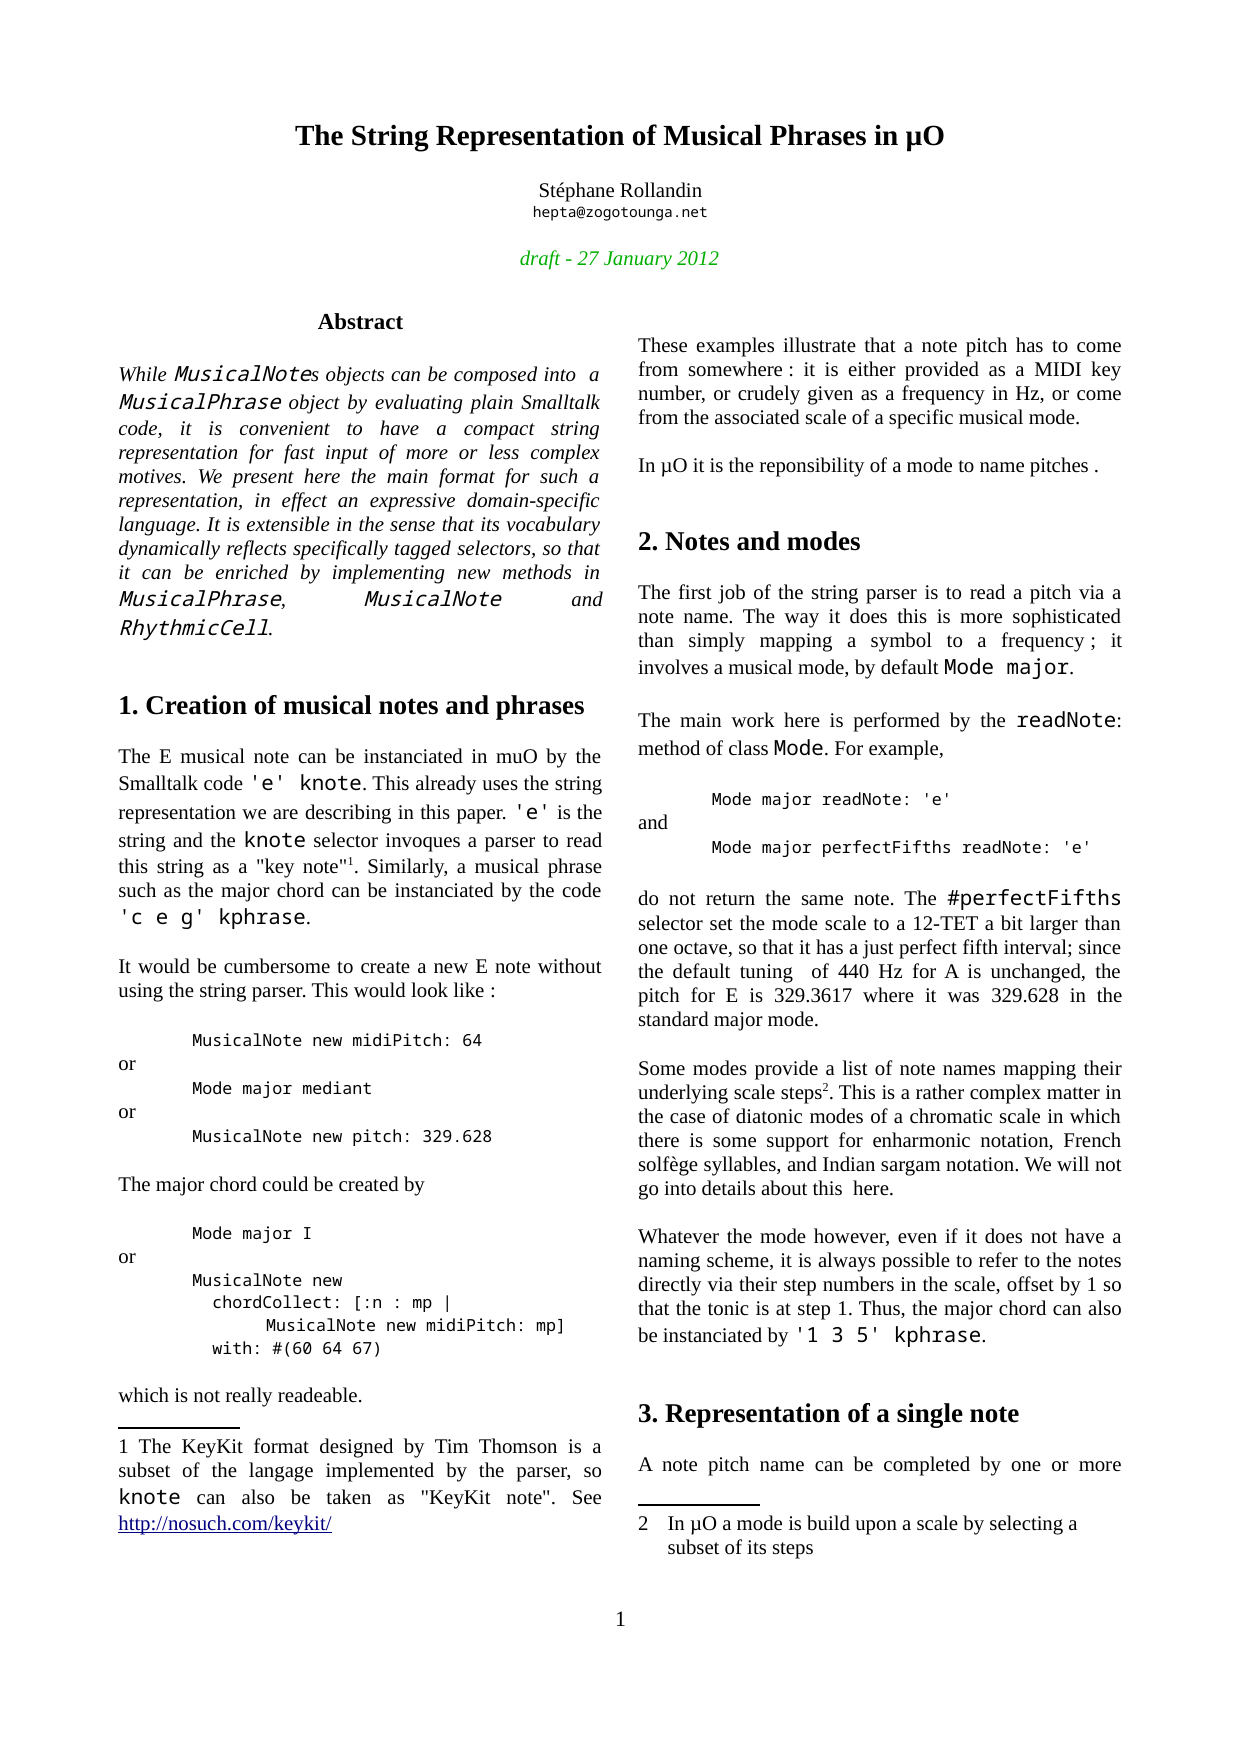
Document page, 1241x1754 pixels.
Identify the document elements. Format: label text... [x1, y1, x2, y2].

text draft - 27 January 2012 [118, 246, 1122, 270]
text MusicalNote new pitch: 329.628 [118, 1123, 602, 1148]
text with: #(60 64 67) [118, 1337, 602, 1359]
text In µO a mode is build upon a scale by selecting a subset of its steps [638, 1511, 1122, 1559]
text The major chord could be created by [118, 1172, 602, 1196]
text Stéphane Rollandin [118, 178, 1122, 202]
text Mode major I [118, 1220, 602, 1244]
text Whatever the mode however, even if it does not have a naming scheme, it is always possible to refer to the notes directly via their step numbers in the scale, offset by 1 so that the tonic is at step 1. Thus, the major chord can also be instanciated by '1 3 5' kphrase. [638, 1224, 1122, 1349]
text MusicalNote new midiPitch: mp] [118, 1314, 602, 1337]
text 1. Creation of musical notes and phrases [118, 689, 602, 720]
text 3. Representation of a single note [638, 1397, 1122, 1428]
text Abstract [118, 308, 602, 335]
text or [118, 1099, 602, 1123]
text MusicalNote new midiPitch: 64 [118, 1027, 602, 1051]
text The KeyKit format designed by Tim Thomson is a subset of the langage implemented by the parser, so knote can also be taken as "KeyKit note". See http://nosuch.com/keykit/ [118, 1434, 602, 1535]
text MusicalNote new [118, 1268, 602, 1291]
text which is not really readeable. [118, 1383, 602, 1407]
text and [638, 810, 1122, 834]
text Mode major perfectFifths readNote: 'e' [638, 834, 1122, 859]
text In µO it is the reponsibility of a mode to name pitches . [638, 453, 1122, 477]
text It would be cumbersome to create a new E note without using the string parser. This would look like : [118, 954, 602, 1002]
text hepta@zogotounga.net [118, 202, 1122, 222]
text Mode major mediant [118, 1075, 602, 1099]
text While MusicalNotes objects can be composed into a MusicalPhrase object by evaluating plain Smalltalk code, it is convenient to have a compact string representation for fast input of more or less complex motives. We present here the main format for such a representation, in effect an expressive domain-specific language. It is extensible in the sense that its vocabulary dynamically reflects specifically tagged selectors, so that it can be enriched by implementing new methods in MusicalPhrase, MusicalNote and RhythmicCell. [118, 359, 602, 641]
text The String Representation of Musical Phrases in µO [118, 118, 1122, 152]
text or [118, 1051, 602, 1075]
text 2. Notes and modes [638, 525, 1122, 556]
text chordCollect: [:n : mp | [118, 1291, 602, 1314]
text do not return the same note. The #perfectFifths selector set the mode scale to a 12-TET a bit larger than one octave, so that it has a just perfect fifth interval; since the default tuning of 440 Hz for A is unchanged, the pitch for E is 329.3617 where it was 329.628 in the standard major mode. [638, 883, 1122, 1031]
text The first job of the string parser is to read a pitch via a note name. The way it does this is more sophisticated than simply mapping a symbol to a frequency ; it involves a musical mode, by default Mode major. [638, 580, 1122, 681]
text These examples illustrate that a note pitch has to come from somewhere : it is either provided as a MIDI key number, or crudely given as a frequency in Hz, or come from the associated scale of a specific musical mode. [638, 332, 1122, 429]
text or [118, 1244, 602, 1268]
text Some modes provide a list of note names mapping their underlying scale steps. This is a rather complex matter in the case of diatonic modes of a chromatic scale in which there is some support for enharmonic notation, French solfège syllables, and Indian sargam notation. We will not go into details about this here. [638, 1056, 1122, 1200]
text The main work here is performed by the readNote: method of class Mode. For example, [638, 705, 1122, 762]
text Mode major readNote: 'e' [638, 786, 1122, 810]
text A note pitch name can be completed by one or more [638, 1452, 1122, 1476]
text The E musical note can be instanciated in muO by the Smalltalk code 'e' knote. This already uses the string representation we are describing in this paper. 'e' is the string and the knote selector invoques a parser to read this string as a "key note". Similarly, a musical phrase such as the major chord can be instanciated by the code 'c e g' kphrase. [118, 744, 602, 930]
